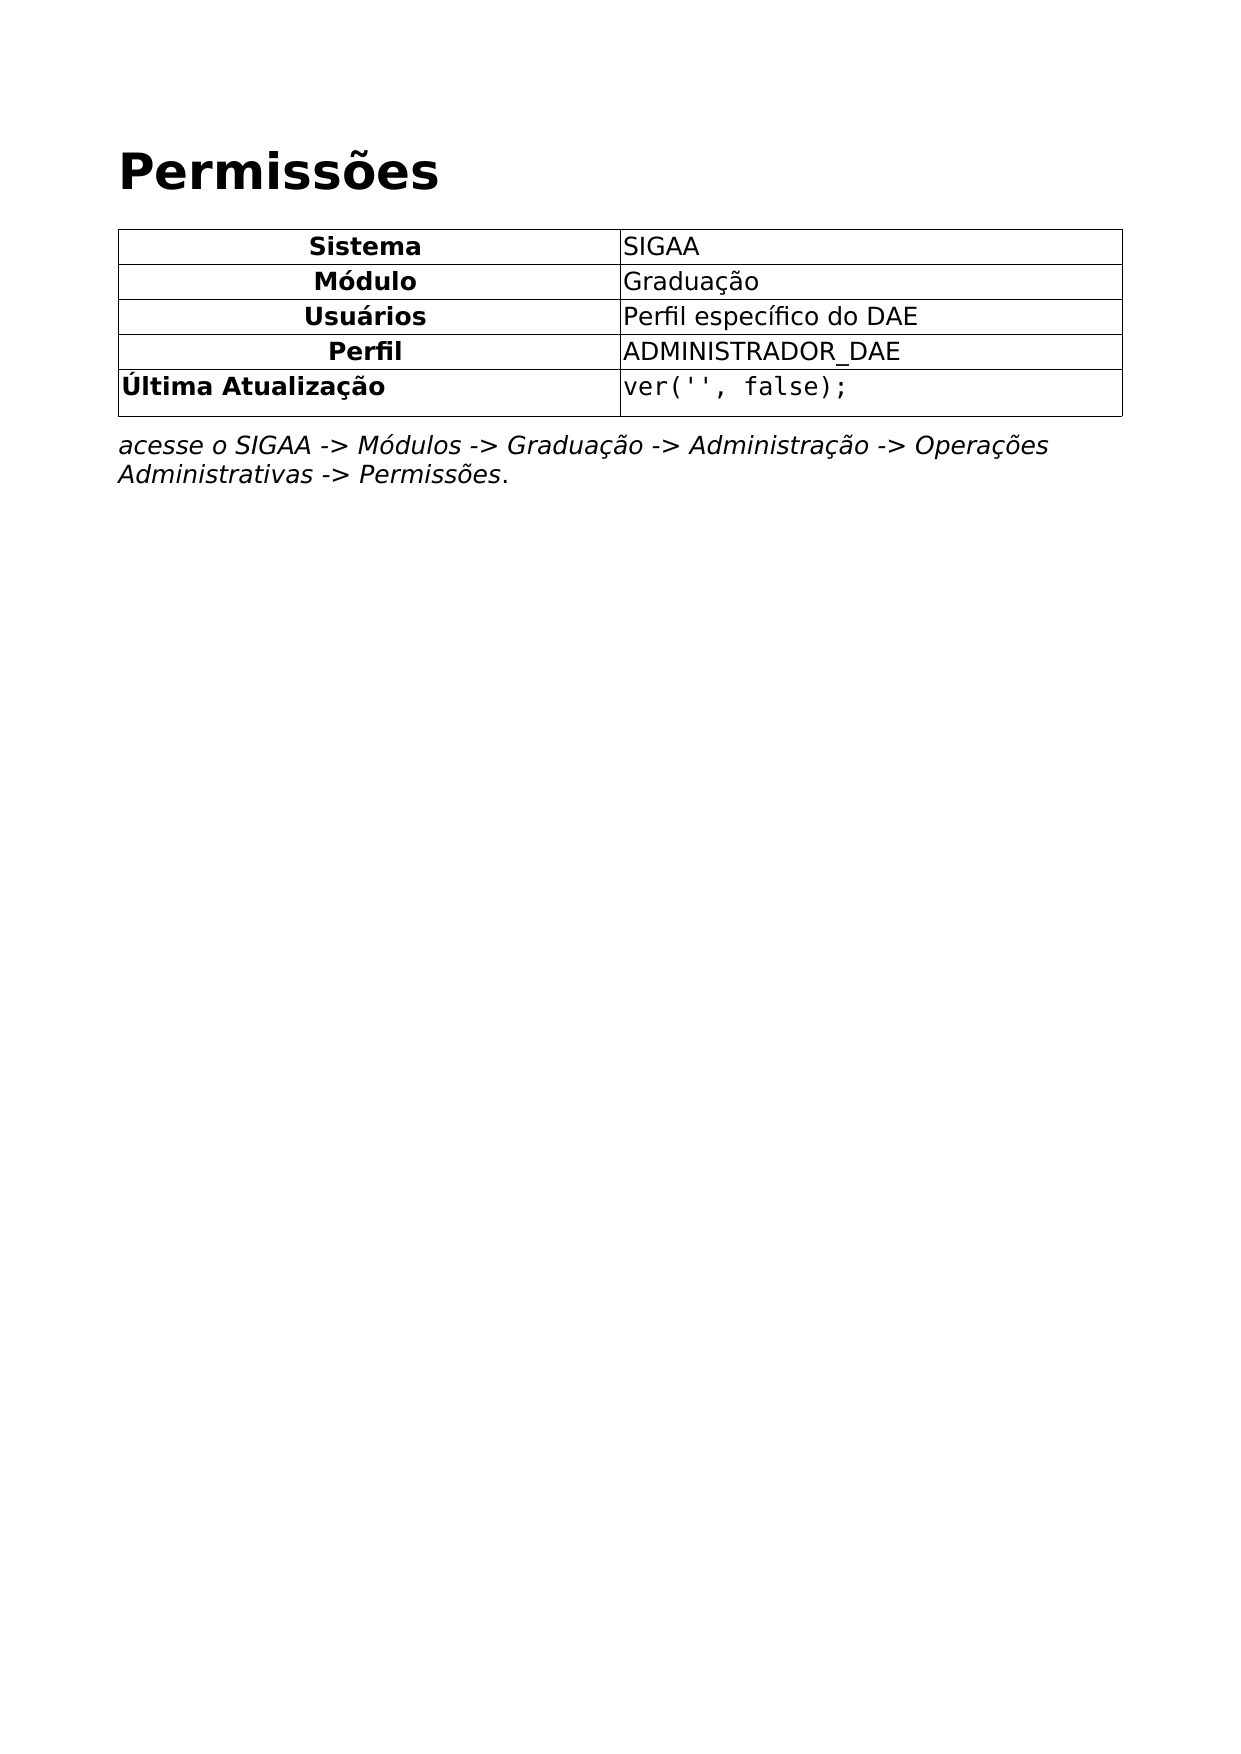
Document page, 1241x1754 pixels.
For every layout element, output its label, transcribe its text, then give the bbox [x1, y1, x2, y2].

table_header Sistema [119, 230, 620, 264]
subtitle Permissões [118, 143, 1122, 201]
table_cell Perfil [119, 335, 620, 369]
table_cell ver('', false); [621, 370, 1122, 416]
table_cell ADMINISTRADOR_DAE [621, 335, 1122, 369]
table_cell Perfil específico do DAE [621, 300, 1122, 334]
text acesse o SIGAA -> Módulos -> Graduação -> Administração -> Operações Administrativas -> Permissões. [118, 431, 1122, 489]
table_cell Módulo [119, 265, 620, 299]
table_header SIGAA [621, 230, 1122, 264]
table_cell Usuários [119, 300, 620, 334]
table_cell Graduação [621, 265, 1122, 299]
table_cell Última Atualização [119, 370, 620, 416]
